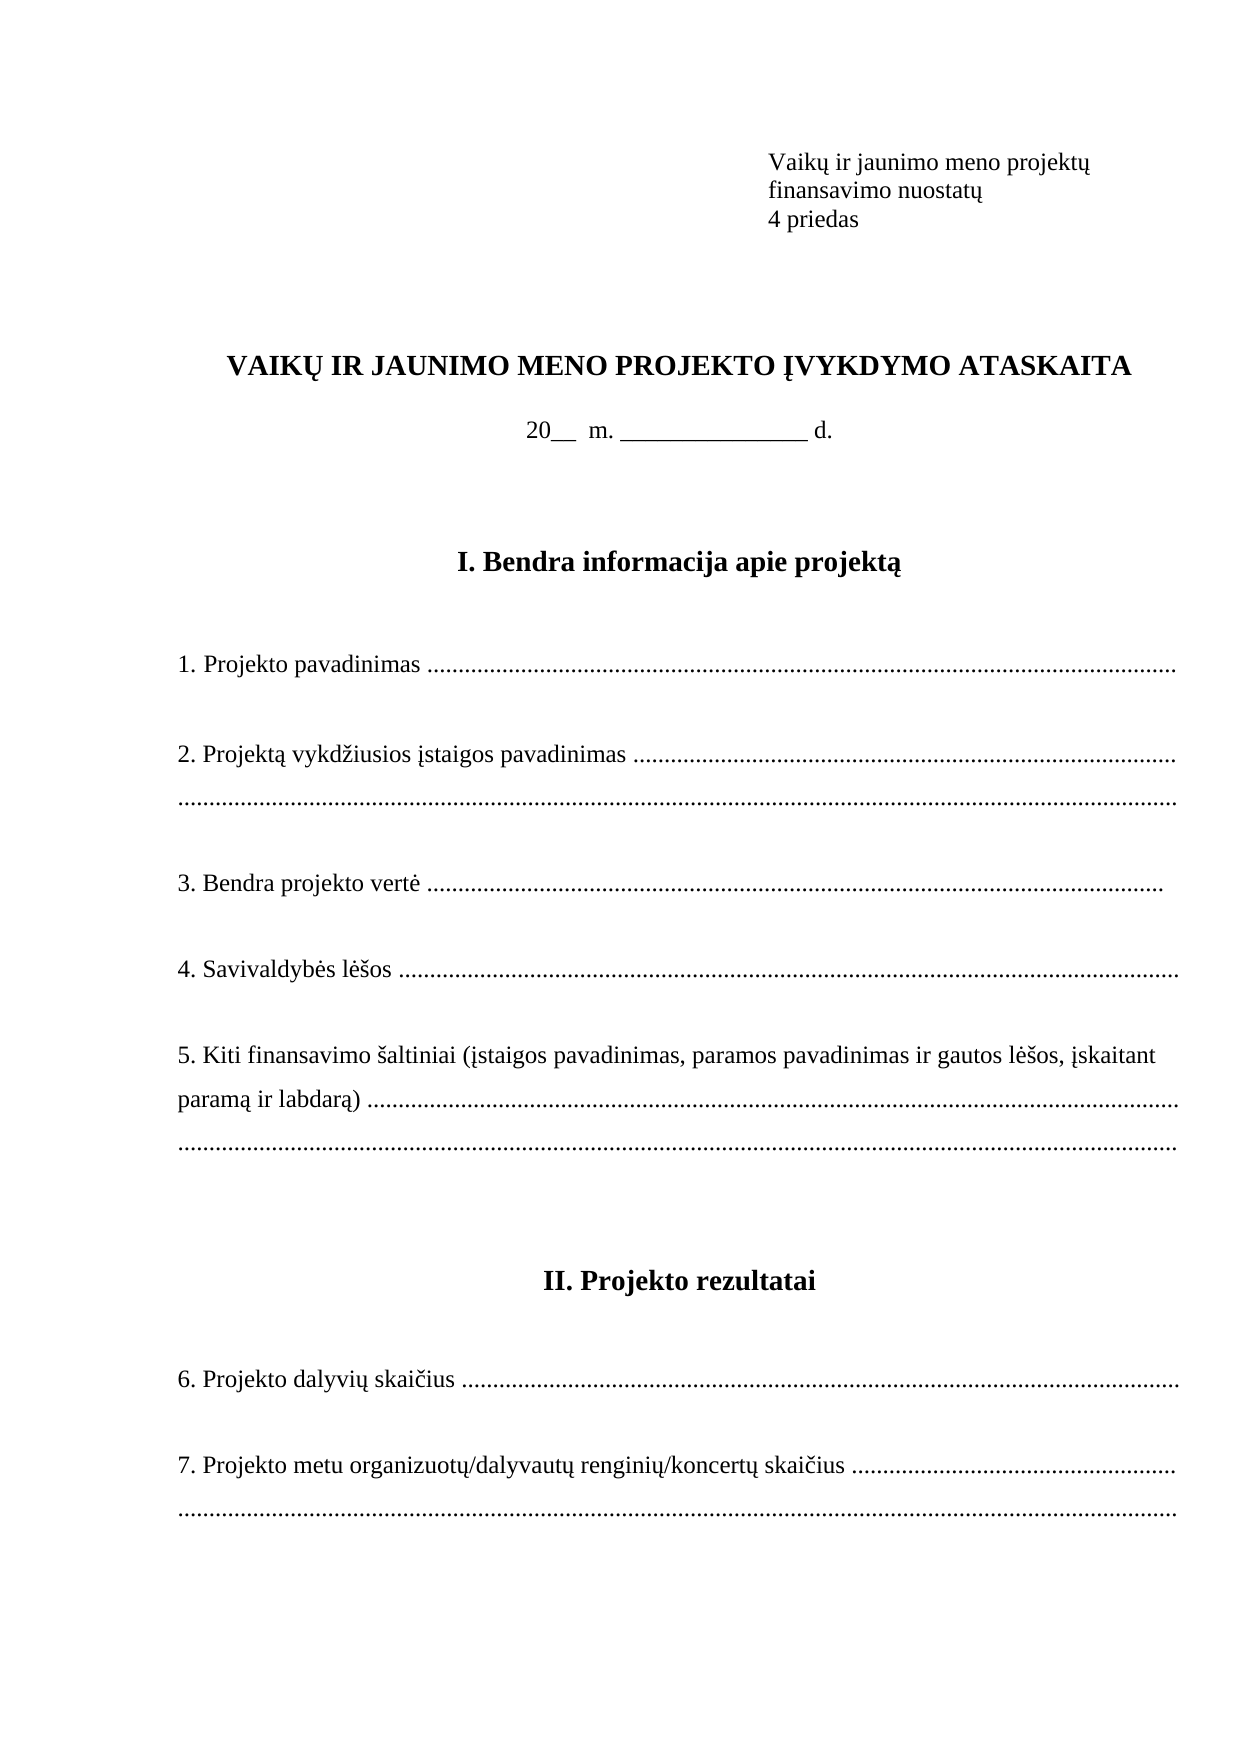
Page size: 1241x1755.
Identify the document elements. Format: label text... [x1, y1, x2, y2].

text Vaikų ir jaunimo meno projektų [768, 147, 1181, 176]
text 4 priedas [768, 204, 1181, 233]
text 1. Projekto pavadinimas ........................................................................................................................ [177, 645, 1181, 679]
text II. Projekto rezultatai [177, 1263, 1181, 1297]
text 3. Bendra projekto vertė ...................................................................................................................... [177, 868, 1181, 897]
text VAIKŲ IR JAUNIMO MENO PROJEKTO ĮVYKDYMO ATASKAITA [177, 348, 1181, 382]
text 20__ m. _______________ d. [177, 415, 1181, 444]
text 5. Kiti finansavimo šaltiniai (įstaigos pavadinimas, paramos pavadinimas ir gautos lėšos, įskaitant paramą ir labdarą) .................................................................................................................................. [177, 1041, 1181, 1112]
text 2. Projektą vykdžiusios įstaigos pavadinimas ....................................................................................... [177, 739, 1181, 767]
text ................................................................................................................................................................ [177, 782, 1181, 811]
text finansavimo nuostatų [768, 176, 1181, 204]
text 6. Projekto dalyvių skaičius ................................................................................................................... [177, 1364, 1181, 1393]
text I. Bendra informacija apie projektą [177, 544, 1181, 578]
text 4. Savivaldybės lėšos ............................................................................................................................. [177, 954, 1181, 983]
text 7. Projekto metu organizuotų/dalyvautų renginių/koncertų skaičius .................................................... ................................................................................................................................................................ [177, 1450, 1181, 1522]
text ................................................................................................................................................................ [177, 1127, 1181, 1156]
